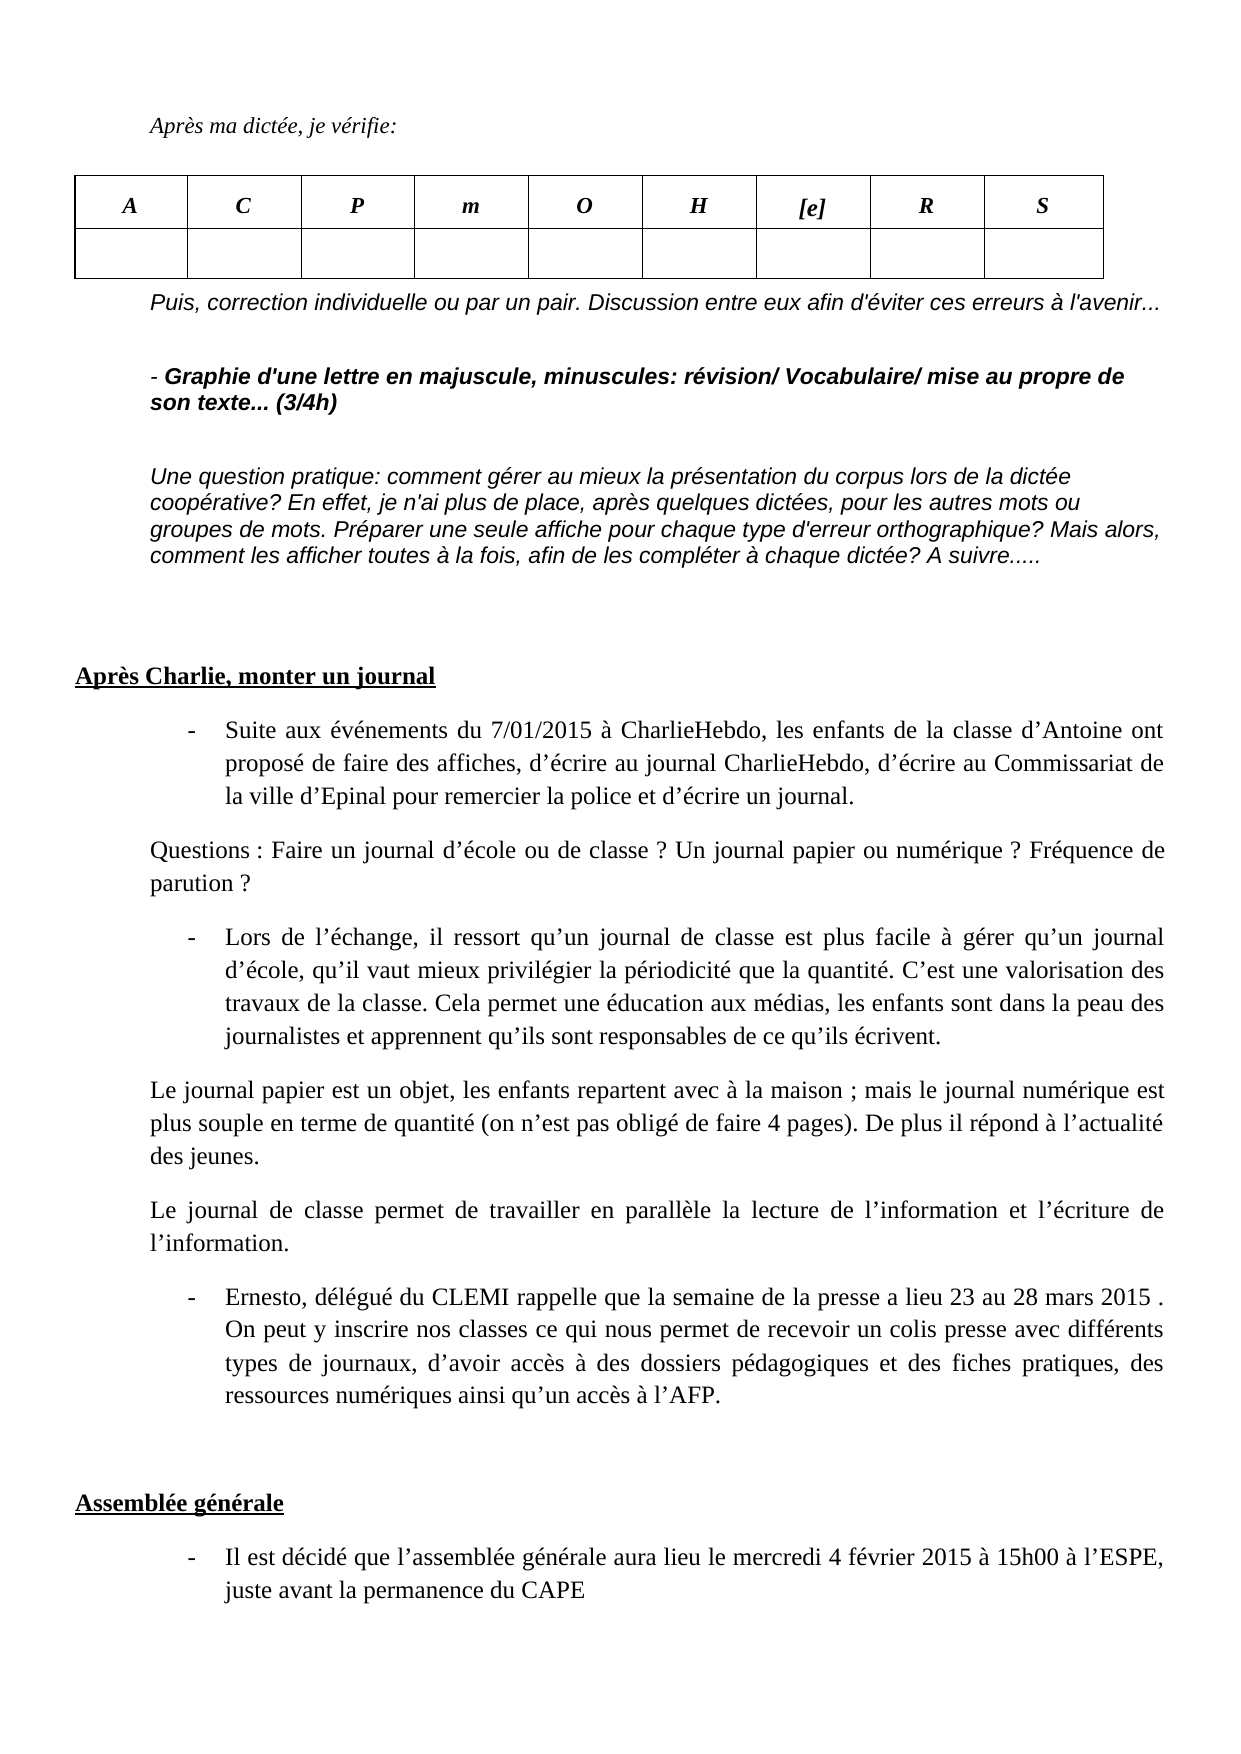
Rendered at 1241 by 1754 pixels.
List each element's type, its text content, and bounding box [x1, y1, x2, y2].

list - Graphie d'une lettre en majuscule, minuscules: révision/ Vocabulaire/ mise au propre de son texte... (3/4h) [150, 363, 1165, 416]
table_cell [643, 229, 756, 278]
table_header A [76, 176, 187, 228]
table_header H [643, 176, 756, 228]
table_cell [415, 229, 528, 278]
table_header m [415, 176, 528, 228]
table_header C [188, 176, 301, 228]
table_cell [757, 229, 870, 278]
list Questions : Faire un journal d’école ou de classe ? Un journal papier ou numérique ? Fréquence de parution ? [150, 835, 1165, 897]
table_cell [871, 229, 984, 278]
table_header S [985, 176, 1103, 228]
table_header O [529, 176, 642, 228]
text Assemblée générale [75, 1488, 1165, 1517]
table_header R [871, 176, 984, 228]
table_cell [529, 229, 642, 278]
list Le journal de classe permet de travailler en parallèle la lecture de l’information et l’écriture de l’information. [150, 1195, 1165, 1256]
list Une question pratique: comment gérer au mieux la présentation du corpus lors de la dictée coopérative? En effet, je n'ai plus de place, après quelques dictées, pour les autres mots ou groupes de mots. Préparer une seule affiche pour chaque type d'erreur orthographique? Mais alors, comment les afficher toutes à la fois, afin de les compléter à chaque dictée? A suivre..... [150, 463, 1165, 568]
list Le journal papier est un objet, les enfants repartent avec à la maison ; mais le journal numérique est plus souple en terme de quantité (on n’est pas obligé de faire 4 pages). De plus il répond à l’actualité des jeunes. [150, 1075, 1165, 1169]
list Après ma dictée, je vérifie: [150, 112, 1165, 138]
list Lors de l’échange, il ressort qu’un journal de classe est plus facile à gérer qu’un journal d’école, qu’il vaut mieux privilégier la périodicité que la quantité. C’est une valorisation des travaux de la classe. Cela permet une éducation aux médias, les enfants sont dans la peau des journalistes et apprennent qu’ils sont responsables de ce qu’ils écrivent. [187, 922, 1165, 1050]
table_cell [188, 229, 301, 278]
table_cell [302, 229, 414, 278]
list Il est décidé que l’assemblée générale aura lieu le mercredi 4 février 2015 à 15h00 à l’ESPE, juste avant la permanence du CAPE [187, 1542, 1165, 1604]
list Suite aux événements du 7/01/2015 à CharlieHebdo, les enfants de la classe d’Antoine ont proposé de faire des affiches, d’écrire au journal CharlieHebdo, d’écrire au Commissariat de la ville d’Epinal pour remercier la police et d’écrire un journal. [187, 715, 1165, 810]
list Puis, correction individuelle ou par un pair. Discussion entre eux afin d'éviter ces erreurs à l'avenir... [150, 289, 1165, 316]
text Après Charlie, monter un journal [75, 661, 1165, 690]
table_cell [985, 229, 1103, 278]
table_cell [76, 229, 187, 278]
list Ernesto, délégué du CLEMI rappelle que la semaine de la presse a lieu 23 au 28 mars 2015 . On peut y inscrire nos classes ce qui nous permet de recevoir un colis presse avec différents types de journaux, d’avoir accès à des dossiers pédagogiques et des fiches pratiques, des ressources numériques ainsi qu’un accès à l’AFP. [187, 1282, 1165, 1409]
table_header P [302, 176, 414, 228]
table_header [e] [757, 176, 870, 228]
